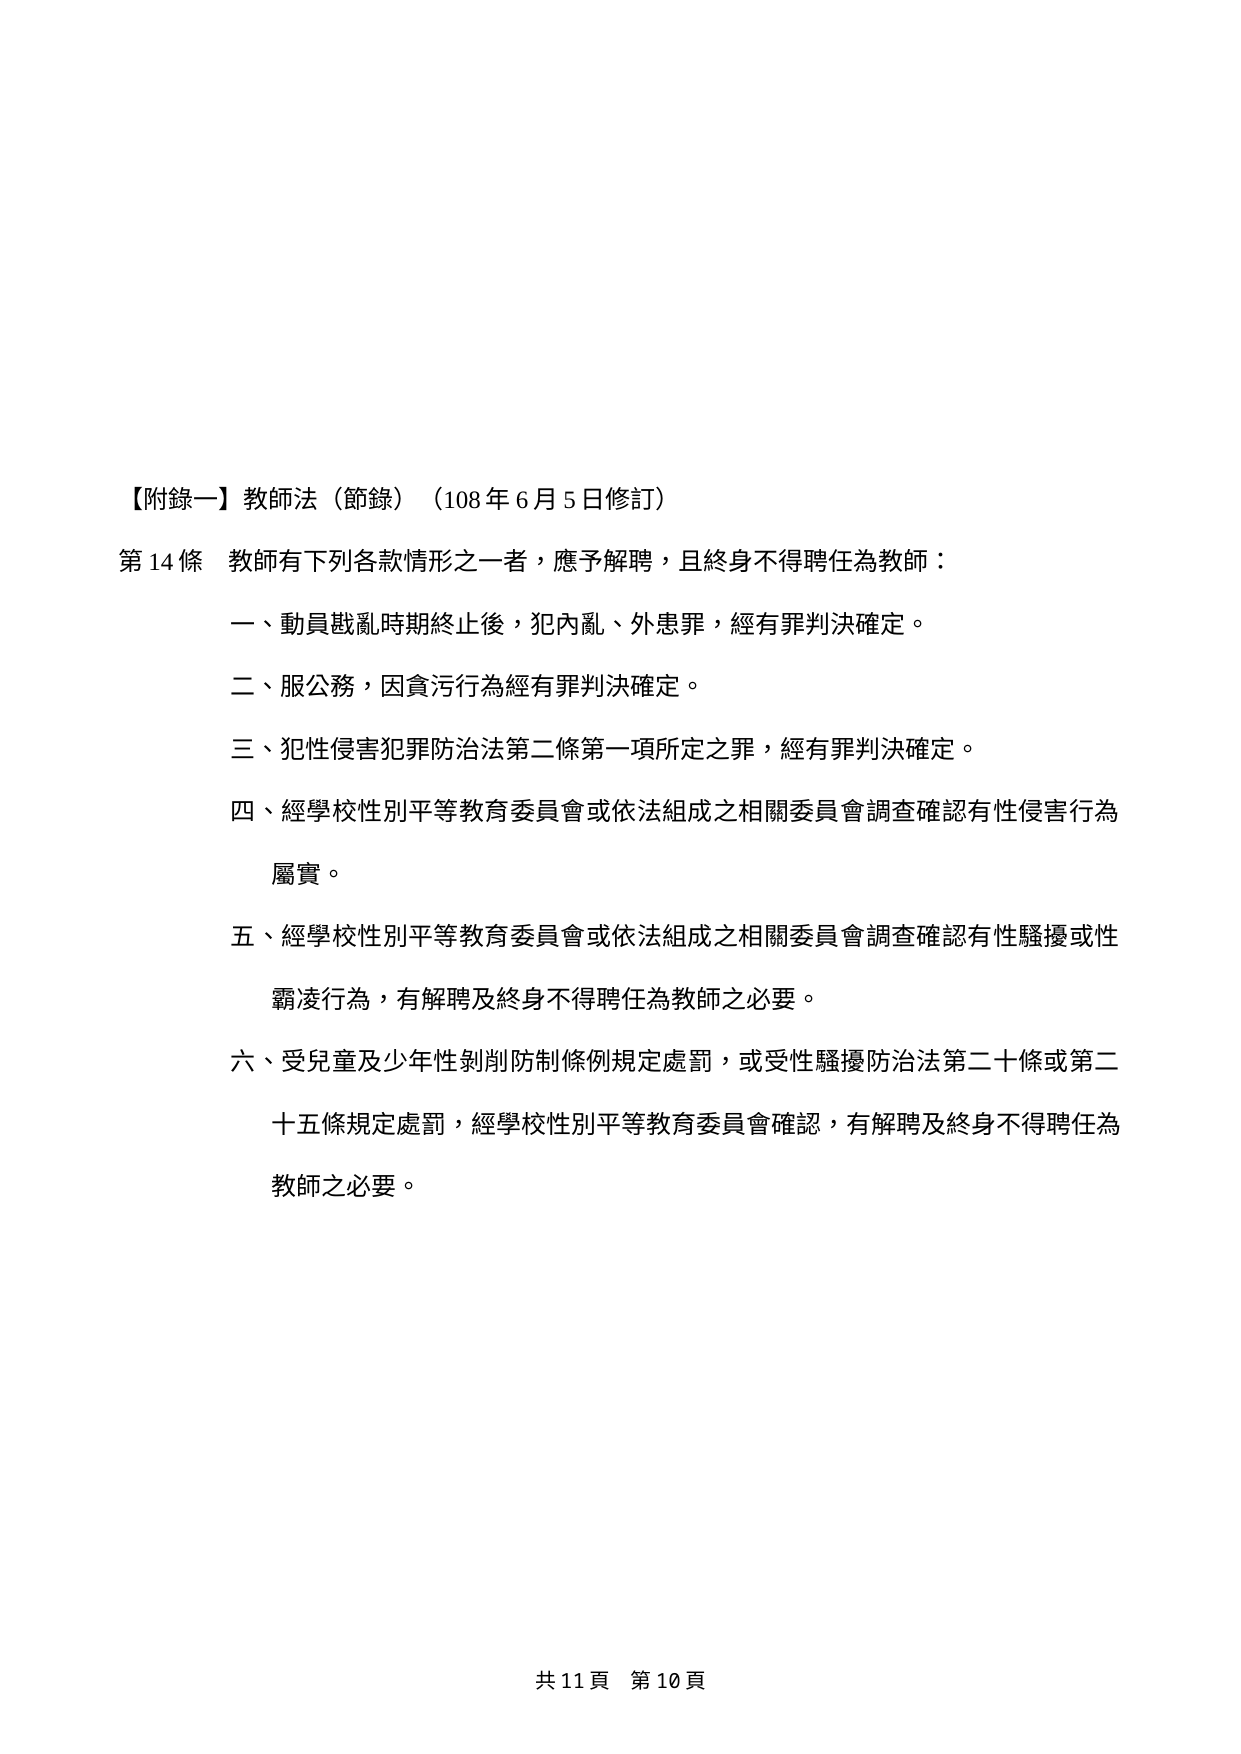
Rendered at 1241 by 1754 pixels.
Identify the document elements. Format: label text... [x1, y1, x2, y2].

text 四、經學校性別平等教育委員會或依法組成之相關委員會調查確認有性侵害行為屬實。 [230, 768, 1122, 893]
text 二、服公務，因貪污行為經有罪判決確定。 [230, 643, 1122, 706]
text 六、受兒童及少年性剝削防制條例規定處罰，或受性騷擾防治法第二十條或第二十五條規定處罰，經學校性別平等教育委員會確認，有解聘及終身不得聘任為教師之必要。 [230, 1018, 1122, 1206]
text 【附錄一】教師法（節錄）（108年6月5日修訂） [118, 456, 1122, 518]
text 第14條 教師有下列各款情形之一者，應予解聘，且終身不得聘任為教師： [118, 518, 1122, 581]
text 一、動員戡亂時期終止後，犯內亂、外患罪，經有罪判決確定。 [230, 581, 1122, 643]
text 五、經學校性別平等教育委員會或依法組成之相關委員會調查確認有性騷擾或性霸凌行為，有解聘及終身不得聘任為教師之必要。 [230, 893, 1122, 1018]
text 三、犯性侵害犯罪防治法第二條第一項所定之罪，經有罪判決確定。 [230, 706, 1122, 768]
